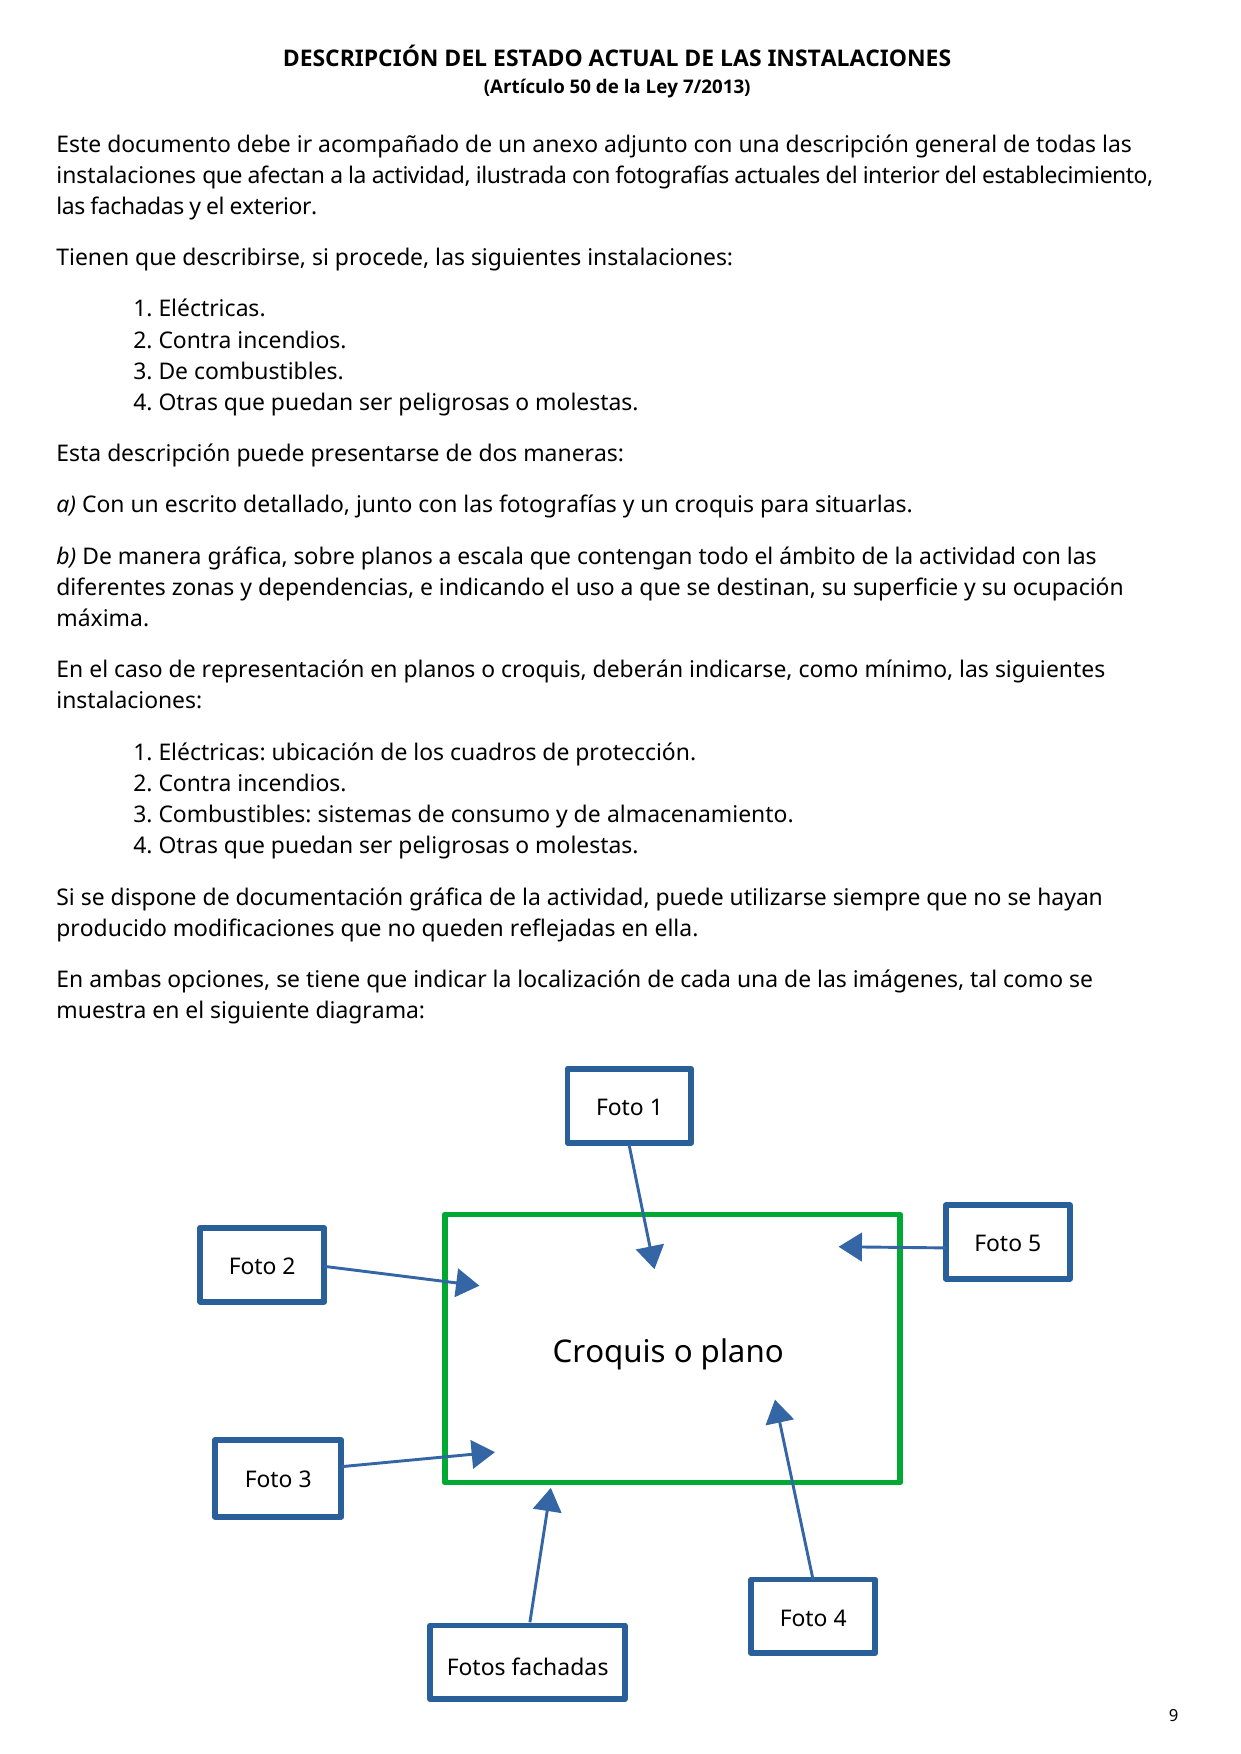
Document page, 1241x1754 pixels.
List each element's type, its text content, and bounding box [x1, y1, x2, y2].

list 4. Otras que puedan ser peligrosas o molestas. [133, 386, 1178, 417]
text 1. Eléctricas: ubicación de los cuadros de protección. [133, 736, 1178, 767]
text 4. Otras que puedan ser peligrosas o molestas. [133, 829, 1178, 861]
text DESCRIPCIÓN DEL ESTADO ACTUAL DE LAS INSTALACIONES [56, 42, 1178, 74]
text 2. Contra incendios. [133, 767, 1178, 798]
text Este documento debe ir acompañado de un anexo adjunto con una descripción general de todas las instalaciones que afectan a la actividad, ilustrada con fotografías actuales del interior del establecimiento, las fachadas y el exterior. [56, 128, 1178, 221]
text Si se dispone de documentación gráfica de la actividad, puede utilizarse siempre que no se hayan producido modificaciones que no queden reflejadas en ella. [56, 881, 1178, 943]
text En el caso de representación en planos o croquis, deberán indicarse, como mínimo, las siguientes instalaciones: [56, 653, 1178, 716]
text 3. Combustibles: sistemas de consumo y de almacenamiento. [133, 798, 1178, 829]
text Esta descripción puede presentarse de dos maneras: [56, 437, 1178, 468]
list 3. De combustibles. [133, 355, 1178, 386]
text Tienen que describirse, si procede, las siguientes instalaciones: [56, 241, 1178, 272]
text b) De manera gráfica, sobre planos a escala que contengan todo el ámbito de la actividad con las diferentes zonas y dependencias, e indicando el uso a que se destinan, su superficie y su ocupación máxima. [56, 539, 1178, 633]
list 2. Contra incendios. [133, 324, 1178, 355]
list 1. Eléctricas. [133, 292, 1178, 324]
text a) Con un escrito detallado, junto con las fotografías y un croquis para situarlas. [56, 488, 1178, 520]
text En ambas opciones, se tiene que indicar la localización de cada una de las imágenes, tal como se muestra en el siguiente diagrama: [56, 963, 1178, 1025]
text (Artículo 50 de la Ley 7/2013) [56, 74, 1178, 99]
